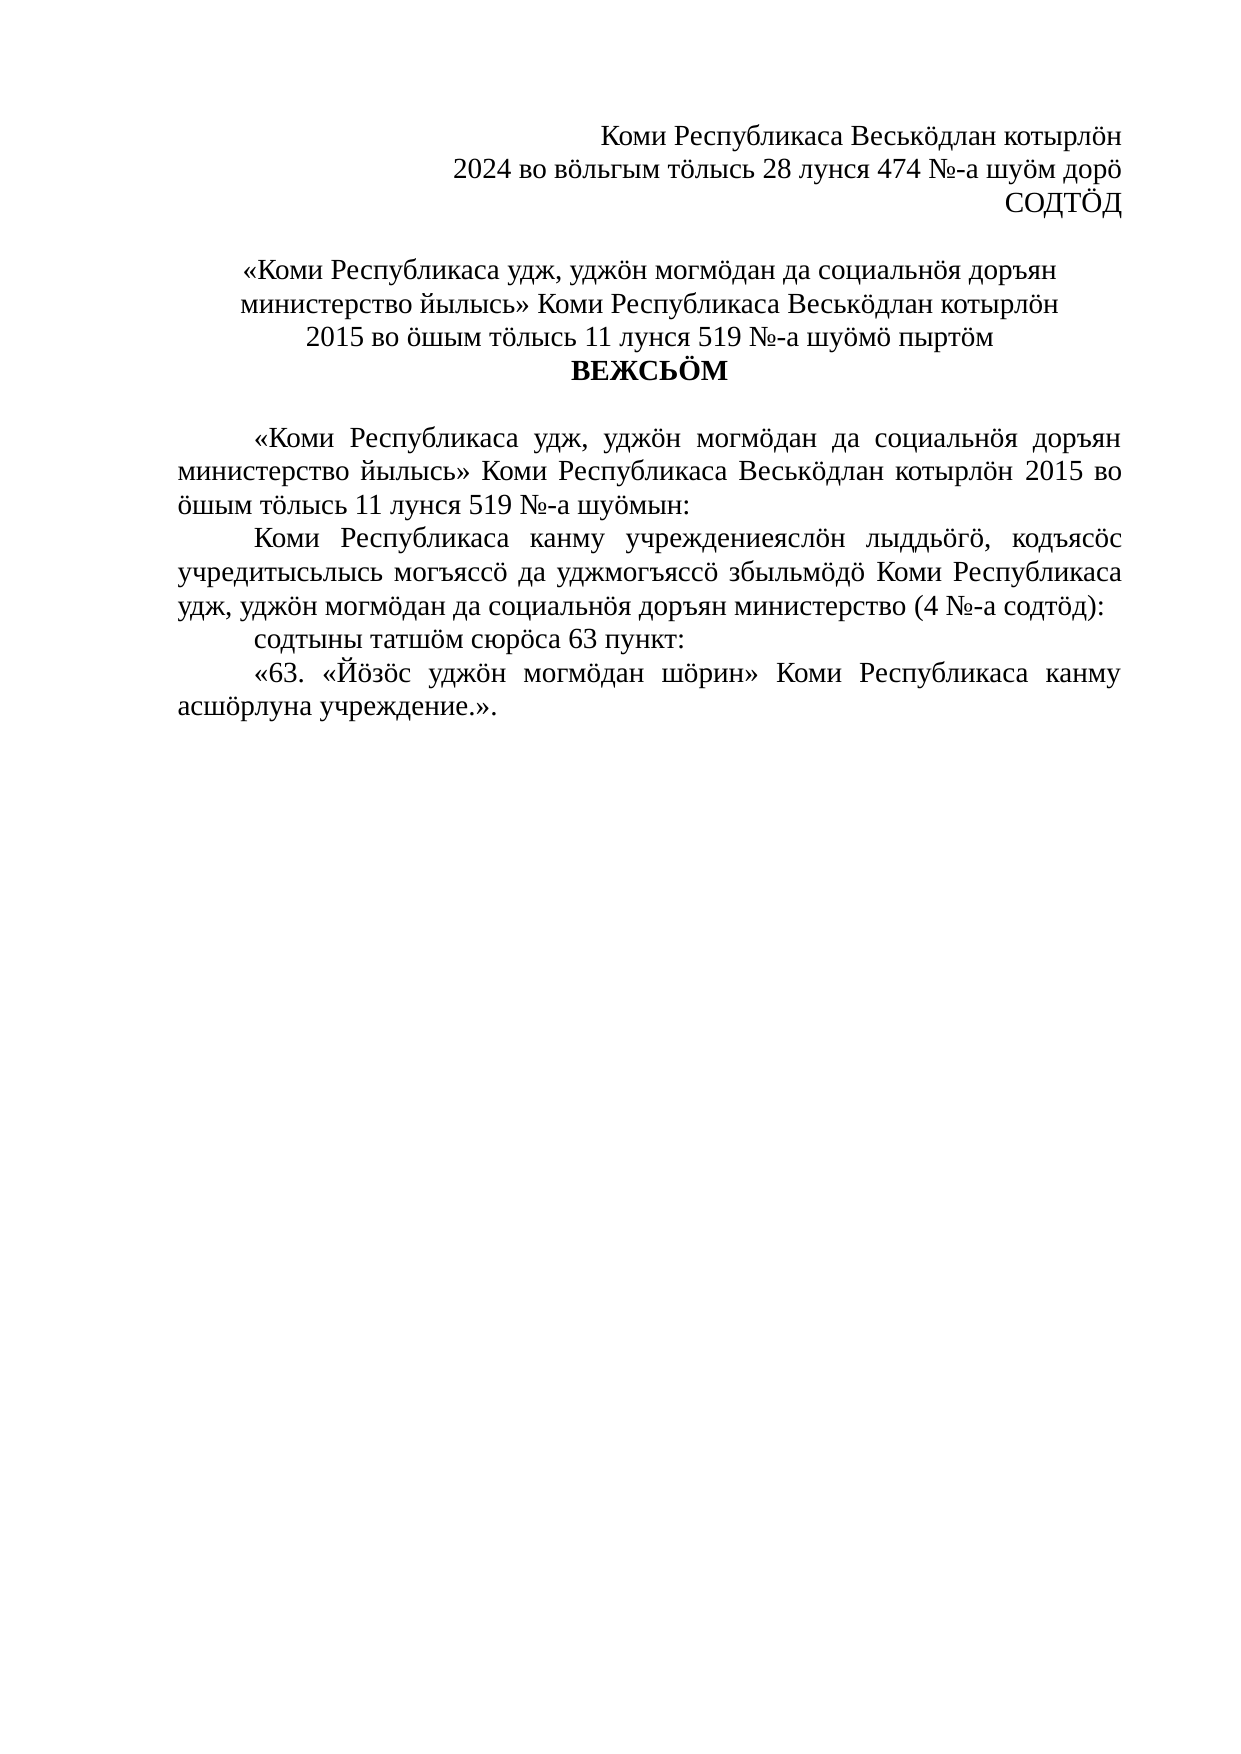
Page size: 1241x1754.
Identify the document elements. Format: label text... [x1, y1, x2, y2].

text СОДТӦД [177, 185, 1122, 219]
text «63. «Йӧзӧс уджӧн могмӧдан шӧрин» Коми Республикаса канму асшӧрлуна учреждение.». [177, 655, 1122, 722]
text «Коми Республикаса удж, уджӧн могмӧдан да социальнӧя доръян министерство йылысь» Коми Республикаса Веськӧдлан котырлӧн 2015 во ӧшым тӧлысь 11 лунся 519 №-а шуӧмын: [177, 420, 1122, 521]
text Коми Республикаса Веськӧдлан котырлӧн [177, 118, 1122, 152]
text ВЕЖСЬӦМ [177, 353, 1122, 386]
text министерство йылысь» Коми Республикаса Веськӧдлан котырлӧн [177, 286, 1122, 319]
text 2024 во вӧльгым тӧлысь 28 лунся 474 №-а шуӧм дорӧ [177, 152, 1122, 185]
text 2015 во ӧшым тӧлысь 11 лунся 519 №-а шуӧмӧ пыртӧм [177, 319, 1122, 353]
text Коми Республикаса канму учреждениеяслӧн лыддьӧгӧ, кодъясӧс учредитысьлысь могъяссӧ да уджмогъяссӧ збыльмӧдӧ Коми Республикаса удж, уджӧн могмӧдан да социальнӧя доръян министерство (4 №-а содтӧд): [177, 521, 1122, 621]
text «Коми Республикаса удж, уджӧн могмӧдан да социальнӧя доръян [177, 252, 1122, 286]
text содтыны татшӧм сюрӧса 63 пункт: [177, 621, 1122, 655]
